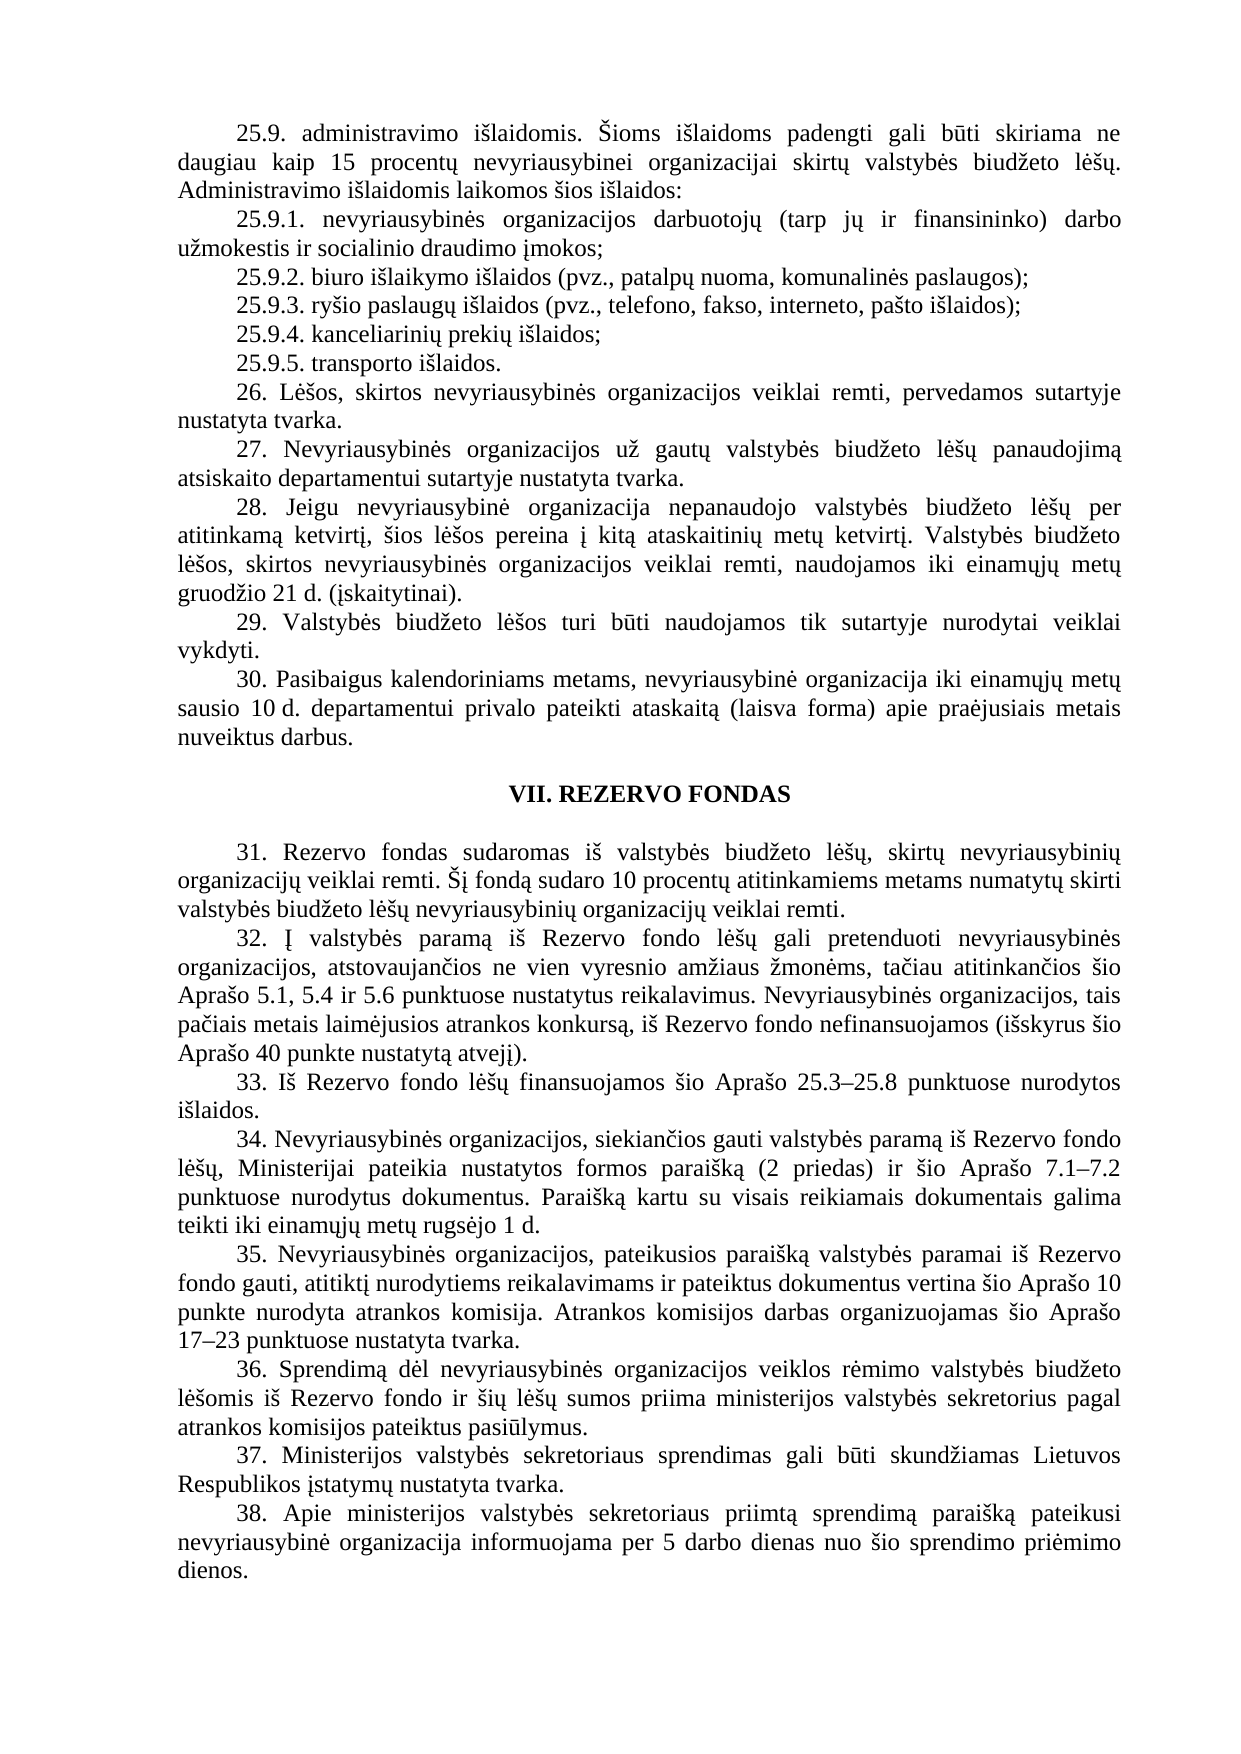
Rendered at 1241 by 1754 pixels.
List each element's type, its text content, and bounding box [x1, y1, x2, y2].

text 25.9.5. transporto išlaidos. [177, 348, 1122, 377]
text 26. Lėšos, skirtos nevyriausybinės organizacijos veiklai remti, pervedamos sutartyje nustatyta tvarka. [177, 377, 1122, 434]
text 27. Nevyriausybinės organizacijos už gautų valstybės biudžeto lėšų panaudojimą atsiskaito departamentui sutartyje nustatyta tvarka. [177, 434, 1122, 492]
text 28. Jeigu nevyriausybinė organizacija nepanaudojo valstybės biudžeto lėšų per atitinkamą ketvirtį, šios lėšos pereina į kitą ataskaitinių metų ketvirtį. Valstybės biudžeto lėšos, skirtos nevyriausybinės organizacijos veiklai remti, naudojamos iki einamųjų metų gruodžio 21 d. (įskaitytinai). [177, 492, 1122, 607]
text VII. REZERVO FONDAS [177, 779, 1122, 808]
text 38. Apie ministerijos valstybės sekretoriaus priimtą sprendimą paraišką pateikusi nevyriausybinė organizacija informuojama per 5 darbo dienas nuo šio sprendimo priėmimo dienos. [177, 1498, 1122, 1584]
text 25.9. administravimo išlaidomis. Šioms išlaidoms padengti gali būti skiriama ne daugiau kaip 15 procentų nevyriausybinei organizacijai skirtų valstybės biudžeto lėšų. Administravimo išlaidomis laikomos šios išlaidos: [177, 118, 1122, 204]
text 25.9.2. biuro išlaikymo išlaidos (pvz., patalpų nuoma, komunalinės paslaugos); [177, 262, 1122, 291]
text 29. Valstybės biudžeto lėšos turi būti naudojamos tik sutartyje nurodytai veiklai vykdyti. [177, 607, 1122, 664]
text 34. Nevyriausybinės organizacijos, siekiančios gauti valstybės paramą iš Rezervo fondo lėšų, Ministerijai pateikia nustatytos formos paraišką (2 priedas) ir šio Aprašo 7.1–7.2 punktuose nurodytus dokumentus. Paraišką kartu su visais reikiamais dokumentais galima teikti iki einamųjų metų rugsėjo 1 d. [177, 1124, 1122, 1239]
text 25.9.1. nevyriausybinės organizacijos darbuotojų (tarp jų ir finansininko) darbo užmokestis ir socialinio draudimo įmokos; [177, 204, 1122, 262]
text 33. Iš Rezervo fondo lėšų finansuojamos šio Aprašo 25.3–25.8 punktuose nurodytos išlaidos. [177, 1067, 1122, 1124]
text 30. Pasibaigus kalendoriniams metams, nevyriausybinė organizacija iki einamųjų metų sausio 10 d. departamentui privalo pateikti ataskaitą (laisva forma) apie praėjusiais metais nuveiktus darbus. [177, 664, 1122, 751]
text 36. Sprendimą dėl nevyriausybinės organizacijos veiklos rėmimo valstybės biudžeto lėšomis iš Rezervo fondo ir šių lėšų sumos priima ministerijos valstybės sekretorius pagal atrankos komisijos pateiktus pasiūlymus. [177, 1354, 1122, 1441]
text 32. Į valstybės paramą iš Rezervo fondo lėšų gali pretenduoti nevyriausybinės organizacijos, atstovaujančios ne vien vyresnio amžiaus žmonėms, tačiau atitinkančios šio Aprašo 5.1, 5.4 ir 5.6 punktuose nustatytus reikalavimus. Nevyriausybinės organizacijos, tais pačiais metais laimėjusios atrankos konkursą, iš Rezervo fondo nefinansuojamos (išskyrus šio Aprašo 40 punkte nustatytą atvejį). [177, 923, 1122, 1067]
text 25.9.4. kanceliarinių prekių išlaidos; [177, 319, 1122, 348]
text 31. Rezervo fondas sudaromas iš valstybės biudžeto lėšų, skirtų nevyriausybinių organizacijų veiklai remti. Šį fondą sudaro 10 procentų atitinkamiems metams numatytų skirti valstybės biudžeto lėšų nevyriausybinių organizacijų veiklai remti. [177, 837, 1122, 923]
text 37. Ministerijos valstybės sekretoriaus sprendimas gali būti skundžiamas Lietuvos Respublikos įstatymų nustatyta tvarka. [177, 1441, 1122, 1498]
text 35. Nevyriausybinės organizacijos, pateikusios paraišką valstybės paramai iš Rezervo fondo gauti, atitiktį nurodytiems reikalavimams ir pateiktus dokumentus vertina šio Aprašo 10 punkte nurodyta atrankos komisija. Atrankos komisijos darbas organizuojamas šio Aprašo 17–23 punktuose nustatyta tvarka. [177, 1239, 1122, 1354]
text 25.9.3. ryšio paslaugų išlaidos (pvz., telefono, fakso, interneto, pašto išlaidos); [177, 291, 1122, 319]
